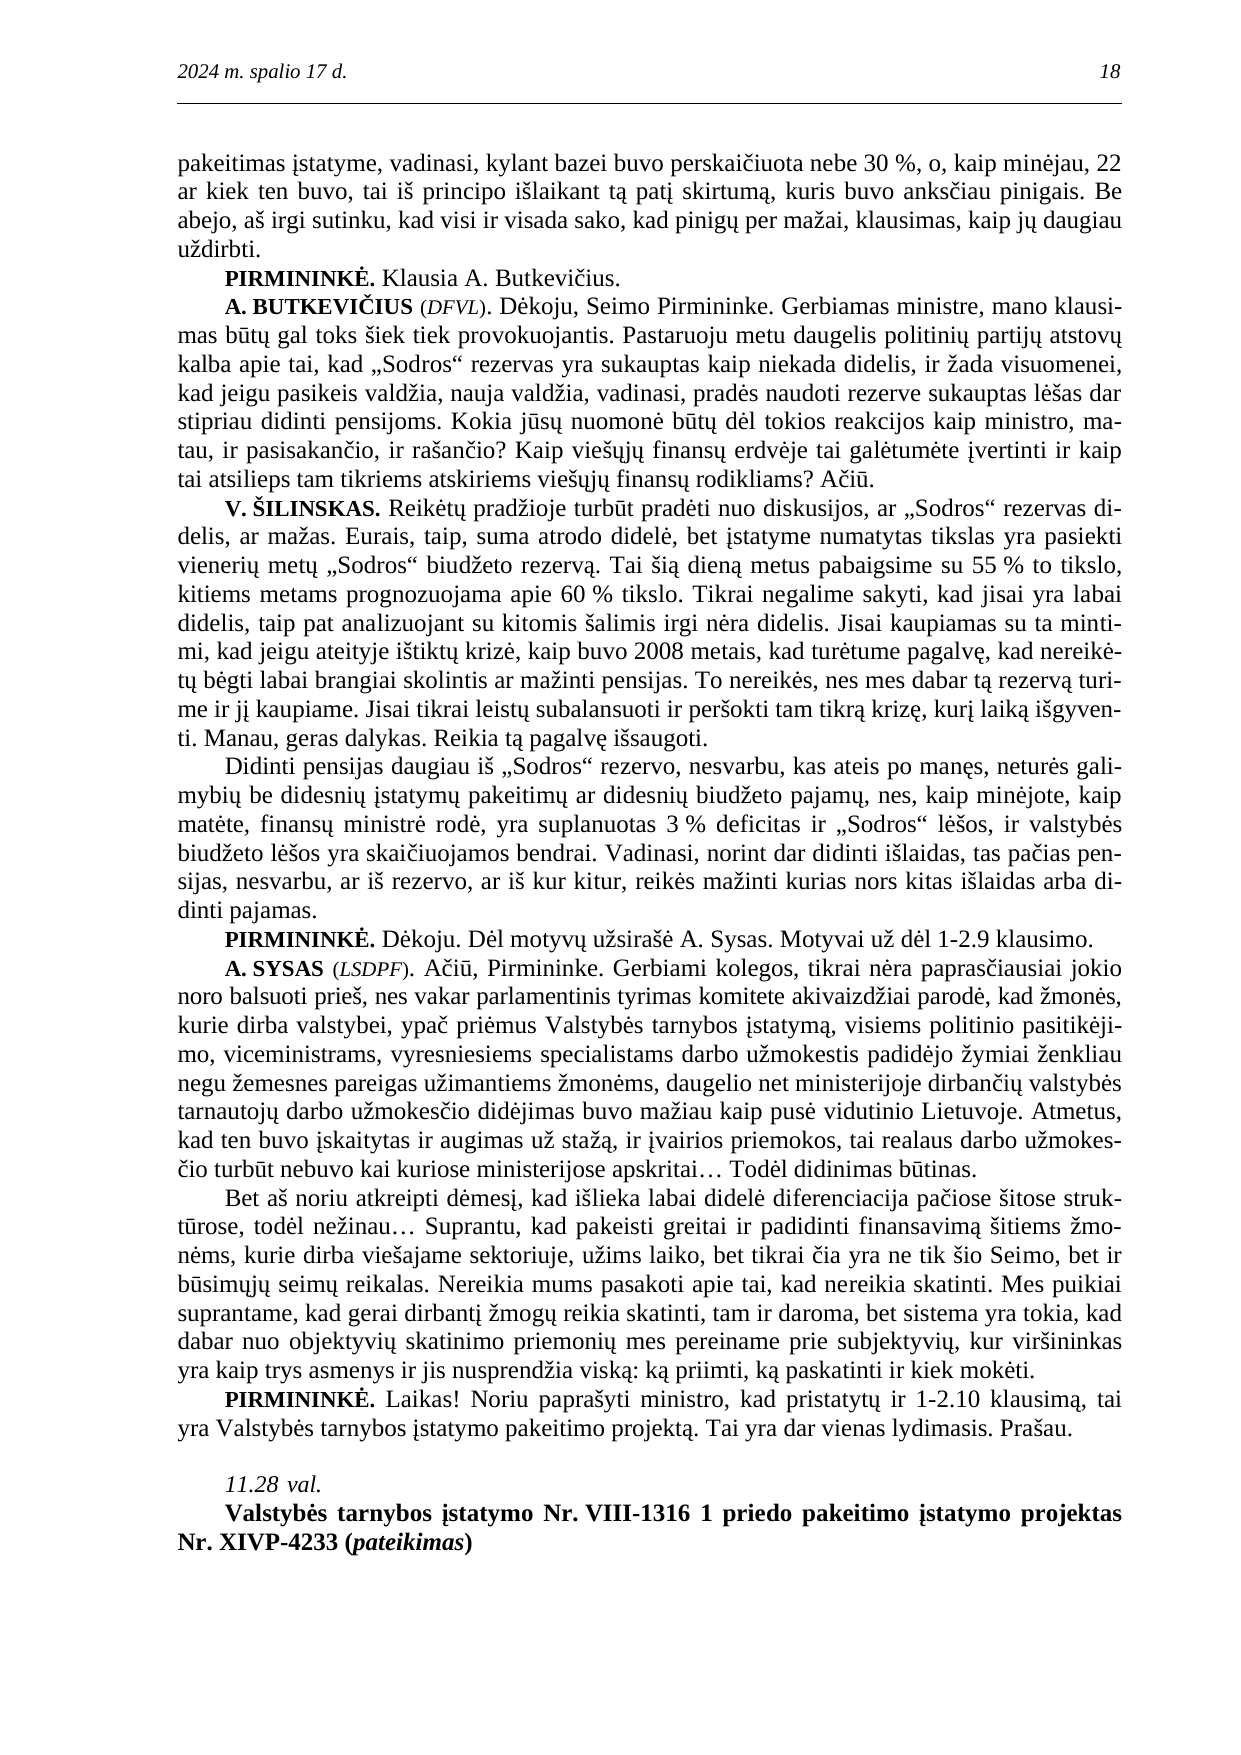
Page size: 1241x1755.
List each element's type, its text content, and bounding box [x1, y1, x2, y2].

text Vals­ty­bės tar­ny­bos įsta­ty­mo Nr. VIII-1316 1 prie­do pa­kei­ti­mo įsta­ty­mo pro­jek­tas Nr. XIVP-4233 (pa­tei­ki­mas) [177, 1498, 1122, 1555]
text A. SYSAS (LSDPF). Ačiū, Pir­mi­nin­ke. Ger­bia­mi ko­le­gos, tik­rai nė­ra pa­pras­čiau­siai jo­kio no­ro bal­suo­ti prieš, nes va­kar par­la­men­ti­nis ty­ri­mas ko­mi­te­te aki­vaiz­džiai pa­ro­dė, kad žmo­nės, ku­rie dir­ba vals­ty­bei, ypač pri­ėmus Vals­ty­bės tar­ny­bos įsta­ty­mą, vi­siems po­li­ti­nio pa­si­ti­kė­ji­mo, vi­ce­mi­nist­rams, vy­res­nie­siems spe­cia­lis­tams dar­bo už­mo­kes­tis pa­di­dė­jo žy­miai žen­k­liau ne­gu že­mes­nes pa­rei­gas už­iman­tiems žmo­nėms, dau­ge­lio net mi­nis­te­ri­jo­je dir­ban­čių vals­ty­bės tar­nau­to­jų dar­bo už­mo­kes­čio di­dė­ji­mas bu­vo ma­žiau kaip pu­sė vi­du­ti­nio Lie­tu­vo­je. At­me­tus, kad ten bu­vo įskai­ty­tas ir au­gi­mas už sta­žą, ir įvai­rios prie­mo­kos, tai re­a­laus dar­bo už­mo­kes­čio tur­būt ne­bu­vo kai ku­rio­se mi­nis­te­ri­jo­se ap­skri­tai… To­dėl di­di­ni­mas bū­ti­nas. [177, 953, 1122, 1183]
text A. BUTKEVIČIUS (DFVL). Dė­ko­ju, Sei­mo Pir­mi­nin­ke. Ger­bia­mas mi­nist­re, ma­no klau­si­mas bū­tų gal toks šiek tiek pro­vo­kuo­jan­tis. Pas­ta­ruo­ju me­tu dau­ge­lis po­li­ti­nių par­ti­jų at­sto­vų kal­ba apie tai, kad „Sod­ros“ re­zer­vas yra su­kaup­tas kaip nie­ka­da di­de­lis, ir ža­da vi­suo­me­nei, kad jei­gu pa­si­keis val­džia, nau­ja val­džia, va­di­na­si, pra­dės nau­do­ti re­zer­ve su­kaup­tas lė­šas dar stip­riau di­din­ti pen­si­joms. Ko­kia jū­sų nuo­mo­nė bū­tų dėl to­kios re­ak­ci­jos kaip mi­nist­ro, ma­tau, ir pa­si­sa­kan­čio, ir ra­šan­čio? Kaip vie­šų­jų fi­nan­sų erd­vė­je tai ga­lė­tu­mė­te įver­tin­ti ir kaip tai at­si­lieps tam tik­riems at­ski­riems vie­šų­jų fi­nan­sų ro­dik­liams? Ačiū. [177, 291, 1122, 493]
text Bet aš no­riu at­kreip­ti dė­me­sį, kad iš­lie­ka la­bai di­de­lė di­fe­ren­cia­ci­ja pa­čio­se ši­to­se struk­tū­ro­se, to­dėl ne­ži­nau… Su­pran­tu, kad pa­keis­ti grei­tai ir pa­di­din­ti fi­nan­sa­vi­mą ši­tiems žmo­nėms, ku­rie dir­ba vie­ša­ja­me sek­to­riu­je, užims lai­ko, bet tik­rai čia yra ne tik šio Sei­mo, bet ir bū­si­mų­jų sei­mų rei­ka­las. Ne­rei­kia mums pa­sa­ko­ti apie tai, kad ne­rei­kia ska­tin­ti. Mes pui­kiai su­pran­ta­me, kad ge­rai dir­ban­tį žmo­gų rei­kia ska­tin­ti, tam ir da­ro­ma, bet sis­te­ma yra to­kia, kad da­bar nuo ob­jek­ty­vių ska­ti­ni­mo prie­mo­nių mes per­ei­na­me prie sub­jek­ty­vių, kur vir­ši­nin­kas yra kaip trys as­me­nys ir jis nu­spren­džia vis­ką: ką pri­im­ti, ką pa­ska­tin­ti ir kiek mo­kė­ti. [177, 1183, 1122, 1384]
text V. ŠILINSKAS. Rei­kė­tų pra­džio­je tur­būt pra­dė­ti nuo dis­ku­si­jos, ar „Sod­ros“ re­zer­vas di­de­lis, ar ma­žas. Eu­rais, taip, su­ma at­ro­do di­de­lė, bet įsta­ty­me nu­ma­ty­tas tiks­las yra pa­siek­ti vie­ne­rių me­tų „Sod­ros“ biu­dže­to re­zer­vą. Tai šią die­ną me­tus pa­baig­si­me su 55 % to tiks­lo, ki­tiems me­tams prog­no­zuo­ja­ma apie 60 % tiks­lo. Tik­rai ne­ga­li­me sa­ky­ti, kad ji­sai yra la­bai di­de­lis, taip pat ana­li­zuo­jant su ki­to­mis ša­li­mis ir­gi nė­ra di­de­lis. Ji­sai kau­pia­mas su ta min­ti­mi, kad jei­gu at­ei­ty­je iš­tik­tų kri­zė, kaip bu­vo 2008 me­tais, kad tu­rė­tu­me pa­gal­vę, kad ne­rei­kė­tų bėg­ti la­bai bran­giai sko­lin­tis ar ma­žin­ti pen­si­jas. To ne­rei­kės, nes mes da­bar tą re­zer­vą tu­ri­me ir jį kau­pia­me. Ji­sai tik­rai leis­tų su­ba­lan­suo­ti ir per­šok­ti tam tik­rą kri­zę, ku­rį lai­ką iš­gy­ven­ti. Ma­nau, ge­ras da­ly­kas. Rei­kia tą pa­gal­vę iš­sau­go­ti. [177, 493, 1122, 751]
text Di­din­ti pen­si­jas dau­giau iš „Sod­ros“ re­zer­vo, ne­svar­bu, kas at­eis po ma­nęs, ne­tu­rės ga­li­my­bių be di­des­nių įsta­ty­mų pa­kei­ti­mų ar di­des­nių biu­dže­to pa­ja­mų, nes, kaip mi­nė­jo­te, kaip ma­tė­te, fi­nan­sų mi­nist­rė ro­dė, yra su­pla­nuo­tas 3 % de­fi­ci­tas ir „Sod­ros“ lė­šos, ir vals­ty­bės biu­dže­to lė­šos yra skai­čiuo­ja­mos ben­drai. Va­di­na­si, no­rint dar di­din­ti iš­lai­das, tas pa­čias pen­si­jas, ne­svar­bu, ar iš re­zer­vo, ar iš kur ki­tur, rei­kės ma­žin­ti ­ku­rias nors ki­tas iš­lai­das ar­ba di­din­ti pa­ja­mas. [177, 751, 1122, 924]
text PIRMININKĖ. Klau­sia A. But­ke­vi­čius. [177, 263, 1122, 291]
text 11.28 val. [224, 1470, 1122, 1498]
text pa­kei­ti­mas įsta­ty­me, va­di­na­si, ky­lant ba­zei bu­vo per­skai­čiuo­ta ne­be 30 %, o, kaip mi­nė­jau, 22 ar kiek ten bu­vo, tai iš prin­ci­po iš­lai­kant tą pa­tį skir­tu­mą, ku­ris bu­vo anks­čiau pi­ni­gais. Be abe­jo, aš ir­gi su­tin­ku, kad vi­si ir vi­sa­da sa­ko, kad pi­ni­gų per ma­žai, klau­si­mas, kaip jų dau­giau už­dirb­ti. [177, 148, 1122, 263]
text PIRMININKĖ. Dė­ko­ju. Dėl mo­ty­vų už­si­ra­šė A. Sy­sas. Mo­ty­vai už dėl 1-2.9 klau­si­mo. [177, 924, 1122, 953]
text PIRMININKĖ. Lai­kas! No­riu pa­pra­šy­ti mi­nist­ro, kad pri­sta­ty­tų ir 1-2.10 klau­si­mą, tai yra Vals­ty­bės tar­ny­bos įsta­ty­mo pa­kei­ti­mo pro­jek­tą. Tai yra dar vie­nas ly­di­ma­sis. Pra­šau. [177, 1384, 1122, 1441]
